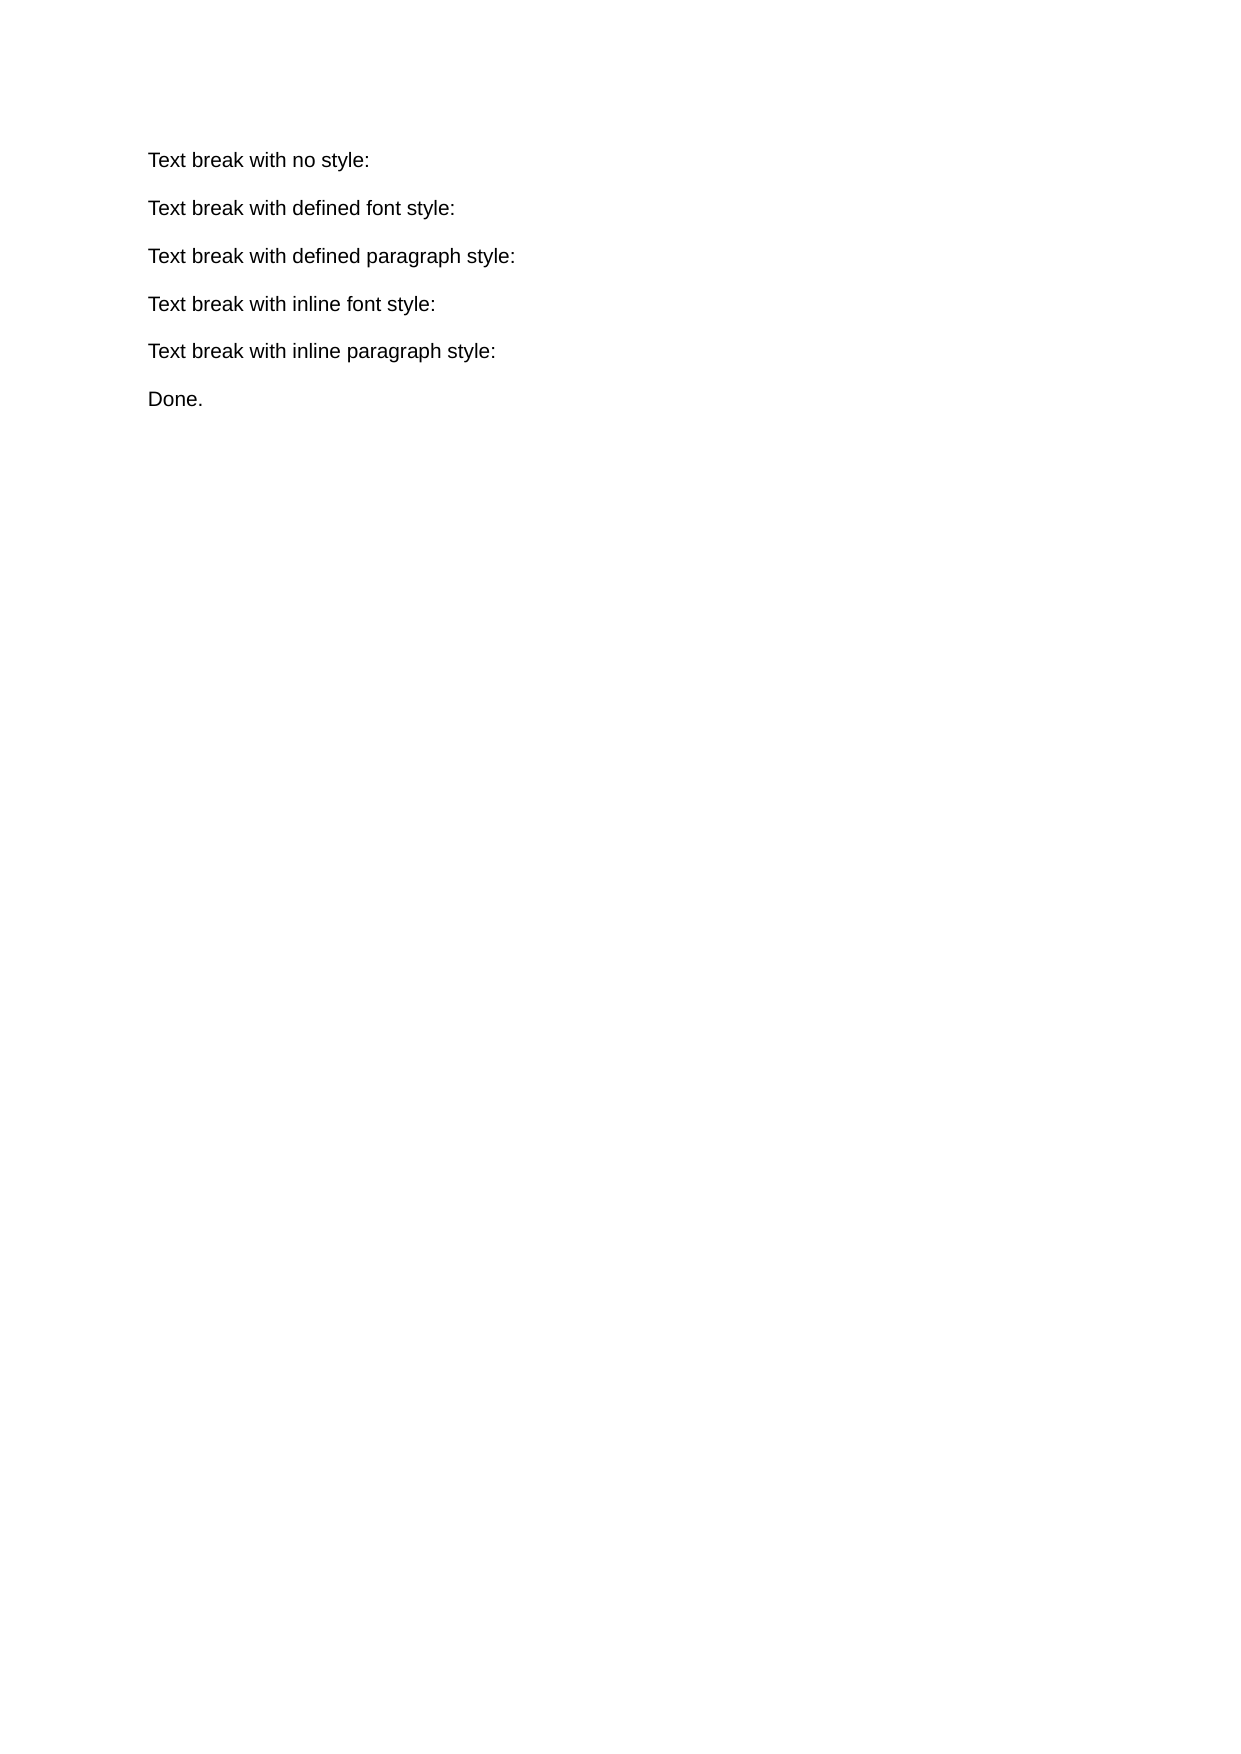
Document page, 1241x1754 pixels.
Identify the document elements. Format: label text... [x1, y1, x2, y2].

text Text break with defined paragraph style: [148, 243, 1092, 267]
text Text break with no style: [148, 148, 1092, 172]
text Text break with defined font style: [148, 196, 1092, 219]
text Done. [148, 387, 1092, 411]
text Text break with inline font style: [148, 291, 1092, 315]
text Text break with inline paragraph style: [148, 339, 1092, 363]
